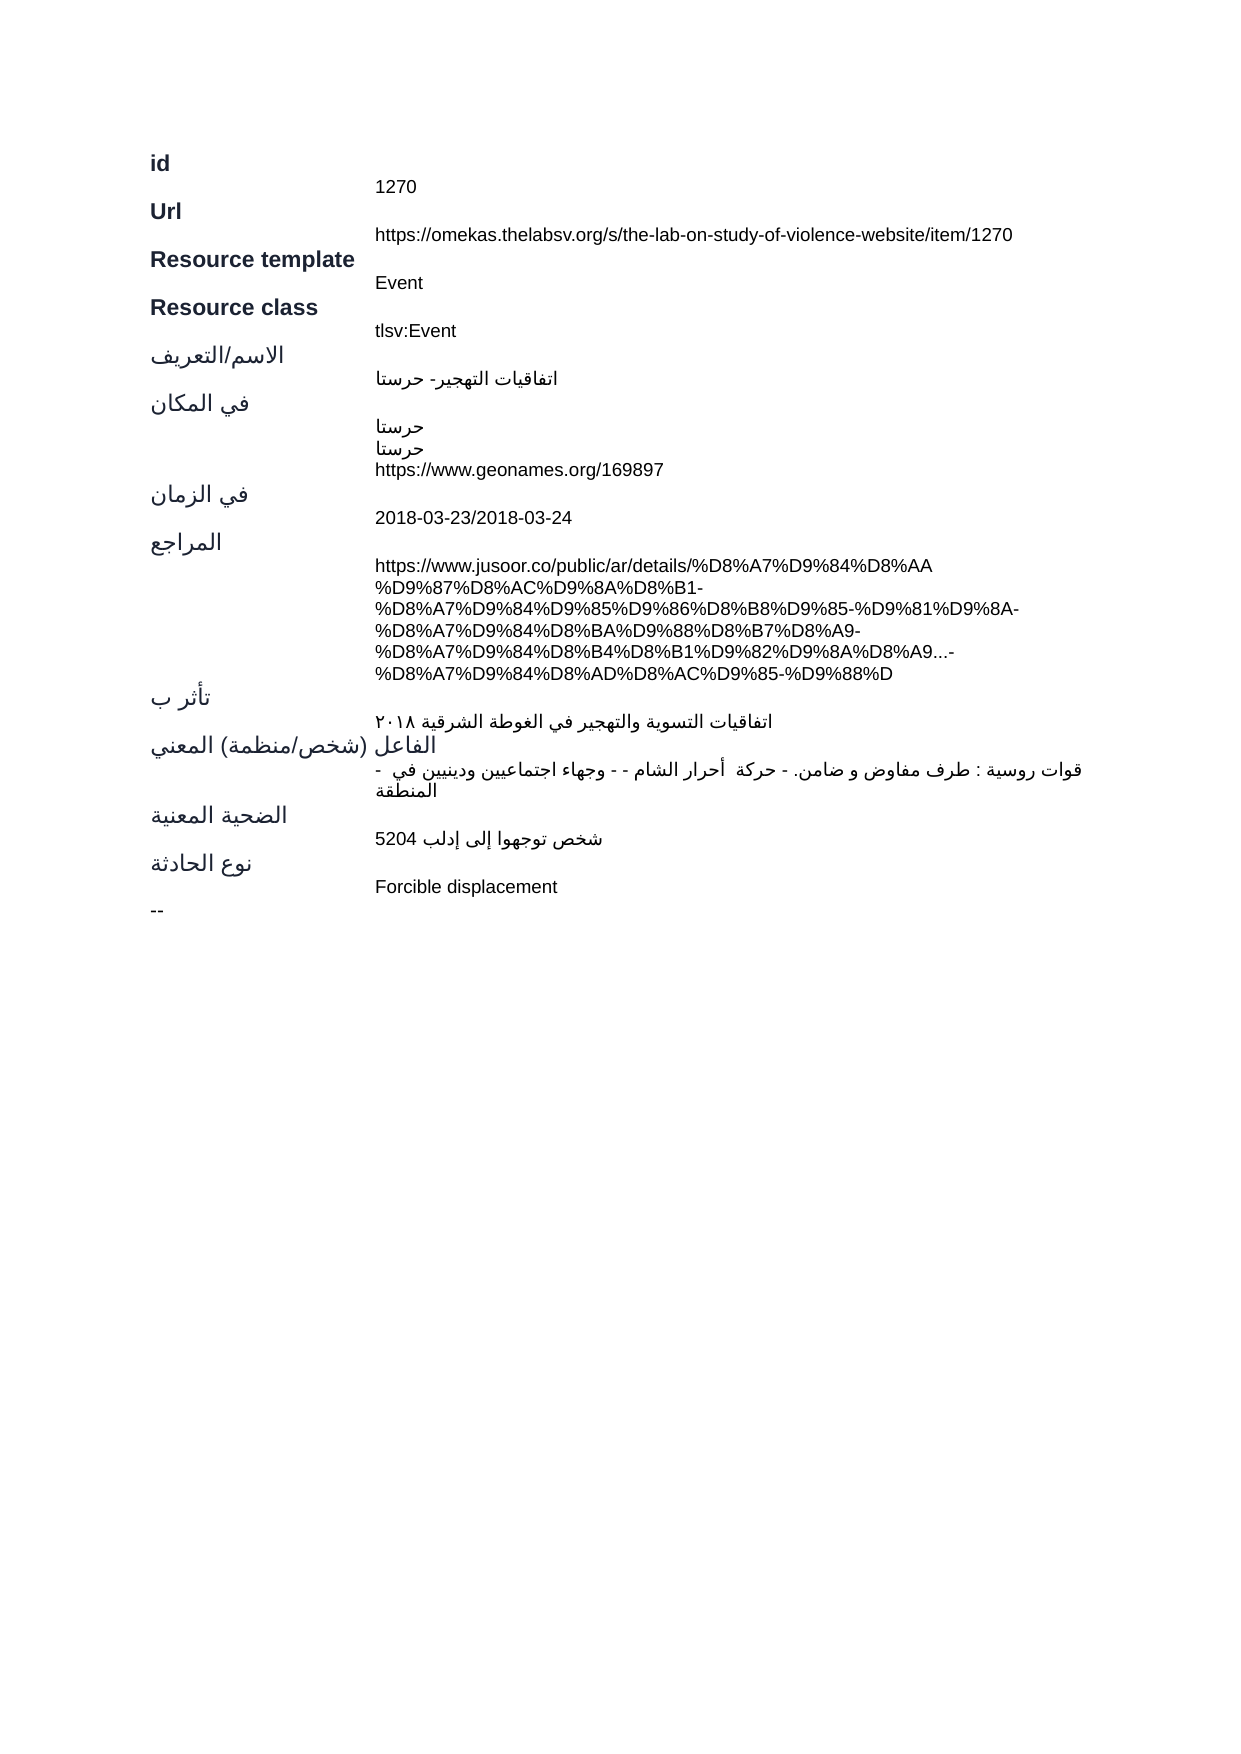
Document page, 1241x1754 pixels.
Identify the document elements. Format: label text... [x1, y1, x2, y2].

text -- [150, 897, 1090, 921]
text الضحية المعنية [150, 802, 1090, 828]
text تأثر ب [150, 684, 1090, 711]
text الفاعل (شخص/منظمة) المعني [150, 732, 1090, 758]
text 1270 [375, 176, 1090, 198]
text في الزمان [150, 481, 1090, 507]
text tlsv:Event [375, 320, 1090, 342]
text Url [150, 198, 1090, 224]
text https://omekas.thelabsv.org/s/the-lab-on-study-of-violence-website/item/1270 [375, 224, 1090, 246]
text id [150, 150, 1090, 176]
text 2018-03-23/2018-03-24 [375, 507, 1090, 528]
text Event [375, 272, 1090, 294]
text اتفاقيات التسوية والتهجير في الغوطة الشرقية ٢٠١٨ [375, 711, 1090, 732]
text 5204 شخص توجهوا إلى إدلب [375, 828, 1090, 849]
text Forcible displacement [375, 876, 1090, 897]
text في المكان [150, 389, 1090, 416]
text الاسم/التعريف [150, 342, 1090, 368]
text نوع الحادثة [150, 849, 1090, 876]
text حرستا [375, 416, 1090, 437]
text المراجع [150, 528, 1090, 555]
text https://www.geonames.org/169897 [375, 459, 1090, 481]
text حرستا [375, 437, 1090, 459]
text اتفاقيات التهجير- حرستا [375, 368, 1090, 389]
text - قوات روسية : طرف مفاوض و ضامن. - حركة أحرار الشام - - وجهاء اجتماعيين ودينيين في المنطقة [375, 758, 1090, 802]
text Resource template [150, 246, 1090, 272]
text https://www.jusoor.co/public/ar/details/%D8%A7%D9%84%D8%AA%D9%87%D8%AC%D9%8A%D8%B1-%D8%A7%D9%84%D9%85%D9%86%D8%B8%D9%85-%D9%81%D9%8A-%D8%A7%D9%84%D8%BA%D9%88%D8%B7%D8%A9-%D8%A7%D9%84%D8%B4%D8%B1%D9%82%D9%8A%D8%A9...-%D8%A7%D9%84%D8%AD%D8%AC%D9%85-%D9%88%D [375, 555, 1090, 684]
text Resource class [150, 294, 1090, 320]
